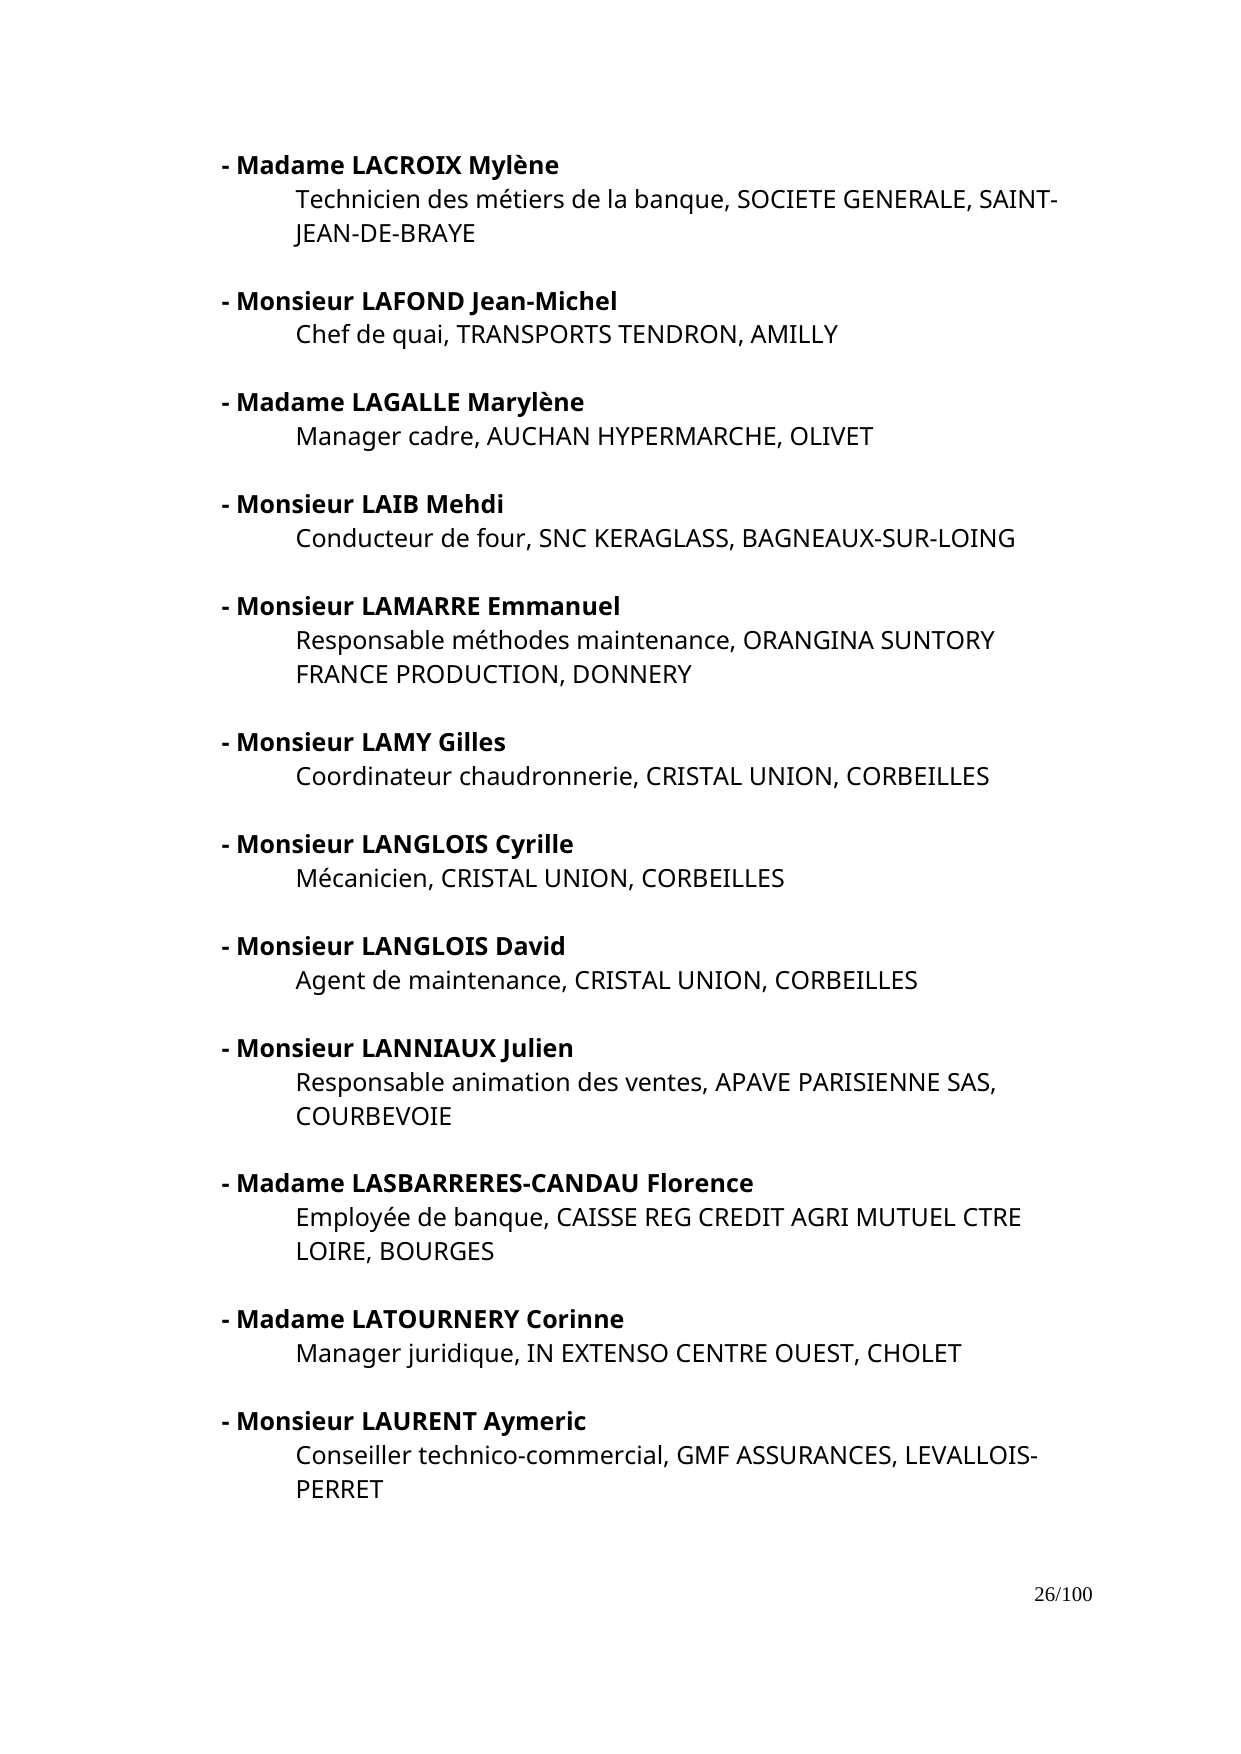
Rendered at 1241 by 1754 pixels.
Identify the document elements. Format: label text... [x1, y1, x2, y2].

text - Monsieur LAFOND Jean-Michel Chef de quai, TRANSPORTS TENDRON, AMILLY [221, 283, 1092, 351]
text - Monsieur LANGLOIS David Agent de maintenance, CRISTAL UNION, CORBEILLES [221, 929, 1092, 997]
text - Monsieur LANNIAUX Julien Responsable animation des ventes, APAVE PARISIENNE SAS, COURBEVOIE [221, 1031, 1092, 1132]
text - Madame LASBARRERES-CANDAU Florence Employée de banque, CAISSE REG CREDIT AGRI MUTUEL CTRE LOIRE, BOURGES [221, 1166, 1092, 1268]
text - Madame LACROIX Mylène Technicien des métiers de la banque, SOCIETE GENERALE, SAINT-JEAN-DE-BRAYE [221, 148, 1092, 249]
text - Monsieur LAMARRE Emmanuel Responsable méthodes maintenance, ORANGINA SUNTORY FRANCE PRODUCTION, DONNERY [221, 589, 1092, 691]
text - Madame LAGALLE Marylène Manager cadre, AUCHAN HYPERMARCHE, OLIVET [221, 385, 1092, 453]
text - Madame LATOURNERY Corinne Manager juridique, IN EXTENSO CENTRE OUEST, CHOLET [221, 1302, 1092, 1370]
text - Monsieur LAIB Mehdi Conducteur de four, SNC KERAGLASS, BAGNEAUX-SUR-LOING [221, 487, 1092, 555]
text - Monsieur LAMY Gilles Coordinateur chaudronnerie, CRISTAL UNION, CORBEILLES [221, 725, 1092, 793]
text - Monsieur LAURENT Aymeric Conseiller technico-commercial, GMF ASSURANCES, LEVALLOIS-PERRET [221, 1404, 1092, 1506]
text - Monsieur LANGLOIS Cyrille Mécanicien, CRISTAL UNION, CORBEILLES [221, 827, 1092, 895]
